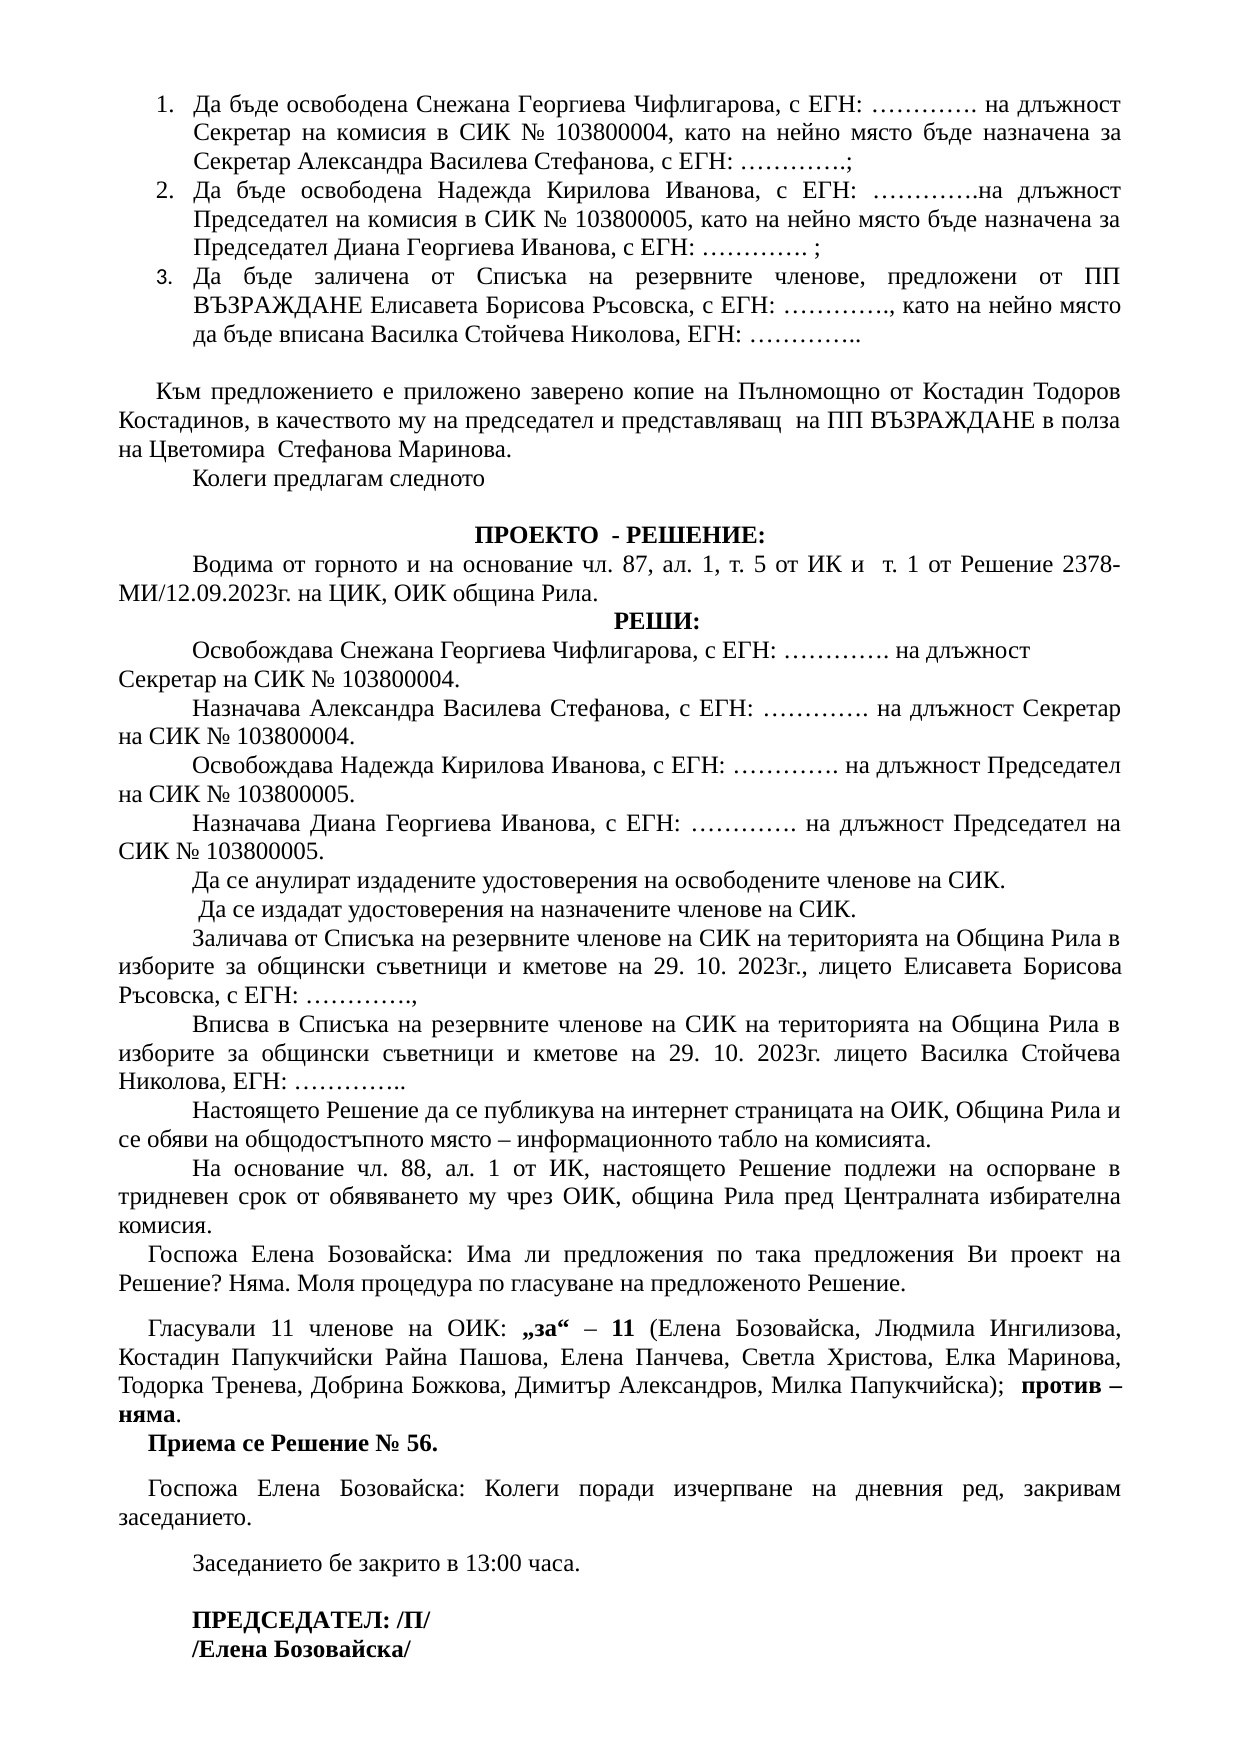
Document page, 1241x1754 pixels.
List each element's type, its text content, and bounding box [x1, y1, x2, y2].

text Водима от горното и на основание чл. 87, ал. 1, т. 5 от ИК и т. 1 от Решение 2378-МИ/12.09.2023г. на ЦИК, ОИК община Рила. [118, 549, 1122, 606]
text Назначава Диана Георгиева Иванова, с ЕГН: …………. на длъжност Председател на СИК № 103800005. [118, 808, 1122, 865]
list Да бъде освободена Снежана Георгиева Чифлигарова, с ЕГН: …………. на длъжност Секретар на комисия в СИК № 103800004, като на нейно място бъде назначена за Секретар Александра Василева Стефанова, с ЕГН: ………….; [156, 89, 1122, 175]
text На основание чл. 88, ал. 1 от ИК, настоящето Решение подлежи на оспорване в тридневен срок от обявяването му чрез ОИК, община Рила пред Централната избирателна комисия. [118, 1153, 1122, 1239]
list Да бъде заличена от Списъка на резервните членове, предложени от ПП ВЪЗРАЖДАНЕ Елисавета Борисова Ръсовска, с ЕГН: …………., като на нейно място да бъде вписана Василка Стойчева Николова, ЕГН: ………….. [156, 261, 1122, 348]
text Приема се Решение № 56. [118, 1428, 1122, 1457]
text Гласували 11 членове на ОИК: „за“ – 11 (Елена Бозовайска, Людмила Ингилизова, Костадин Папукчийски Райна Пашова, Елена Панчева, Светла Христова, Елка Маринова, Тодорка Тренева, Добрина Божкова, Димитър Александров, Милка Папукчийска); против – няма. [118, 1313, 1122, 1428]
text Да се анулират издадените удостоверения на освободените членове на СИК. [118, 865, 1122, 894]
text Назначава Александра Василева Стефанова, с ЕГН: …………. на длъжност Секретар на СИК № 103800004. [118, 693, 1122, 750]
text ПРЕДСЕДАТЕЛ: /П/ [118, 1605, 1122, 1634]
text Към предложението е приложено заверено копие на Пълномощно от Костадин Тодоров Костадинов, в качеството му на председател и представляващ на ПП ВЪЗРАЖДАНЕ в полза на Цветомира Стефанова Маринова. [118, 376, 1122, 463]
text Госпожа Елена Бозовайска: Колеги поради изчерпване на дневния ред, закривам заседанието. [118, 1473, 1122, 1531]
text /Елена Бозовайска/ [118, 1634, 1122, 1663]
text Настоящето Решение да се публикува на интернет страницата на ОИК, Община Рила и се обяви на общодостъпното място – информационното табло на комисията. [118, 1095, 1122, 1153]
text Вписва в Списъка на резервните членове на СИК на територията на Община Рила в изборите за общински съветници и кметове на 29. 10. 2023г. лицето Василка Стойчева Николова, ЕГН: ………….. [118, 1009, 1122, 1095]
text Заличава от Списъка на резервните членове на СИК на територията на Община Рила в изборите за общински съветници и кметове на 29. 10. 2023г., лицето Елисавета Борисова Ръсовска, с ЕГН: …………., [118, 923, 1122, 1009]
list Да бъде освободена Надежда Кирилова Иванова, с ЕГН: ………….на длъжност Председател на комисия в СИК № 103800005, като на нейно място бъде назначена за Председател Диана Георгиева Иванова, с ЕГН: …………. ; [156, 175, 1122, 261]
text Колеги предлагам следното [118, 463, 1122, 491]
text Освобождава Снежана Георгиева Чифлигарова, с ЕГН: …………. на длъжност Секретар на СИК № 103800004. [118, 635, 1122, 693]
text Да се издадат удостоверения на назначените членове на СИК. [118, 894, 1122, 923]
text РЕШИ: [118, 606, 1122, 635]
text Освобождава Надежда Кирилова Иванова, с ЕГН: …………. на длъжност Председател на СИК № 103800005. [118, 750, 1122, 808]
text Госпожа Елена Бозовайска: Има ли предложения по така предложения Ви проект на Решение? Няма. Моля процедура по гласуване на предложеното Решение. [118, 1239, 1122, 1296]
text ПРОЕКТО - РЕШЕНИЕ: [118, 520, 1122, 549]
text Заседанието бе закрито в 13:00 часа. [118, 1548, 1122, 1576]
